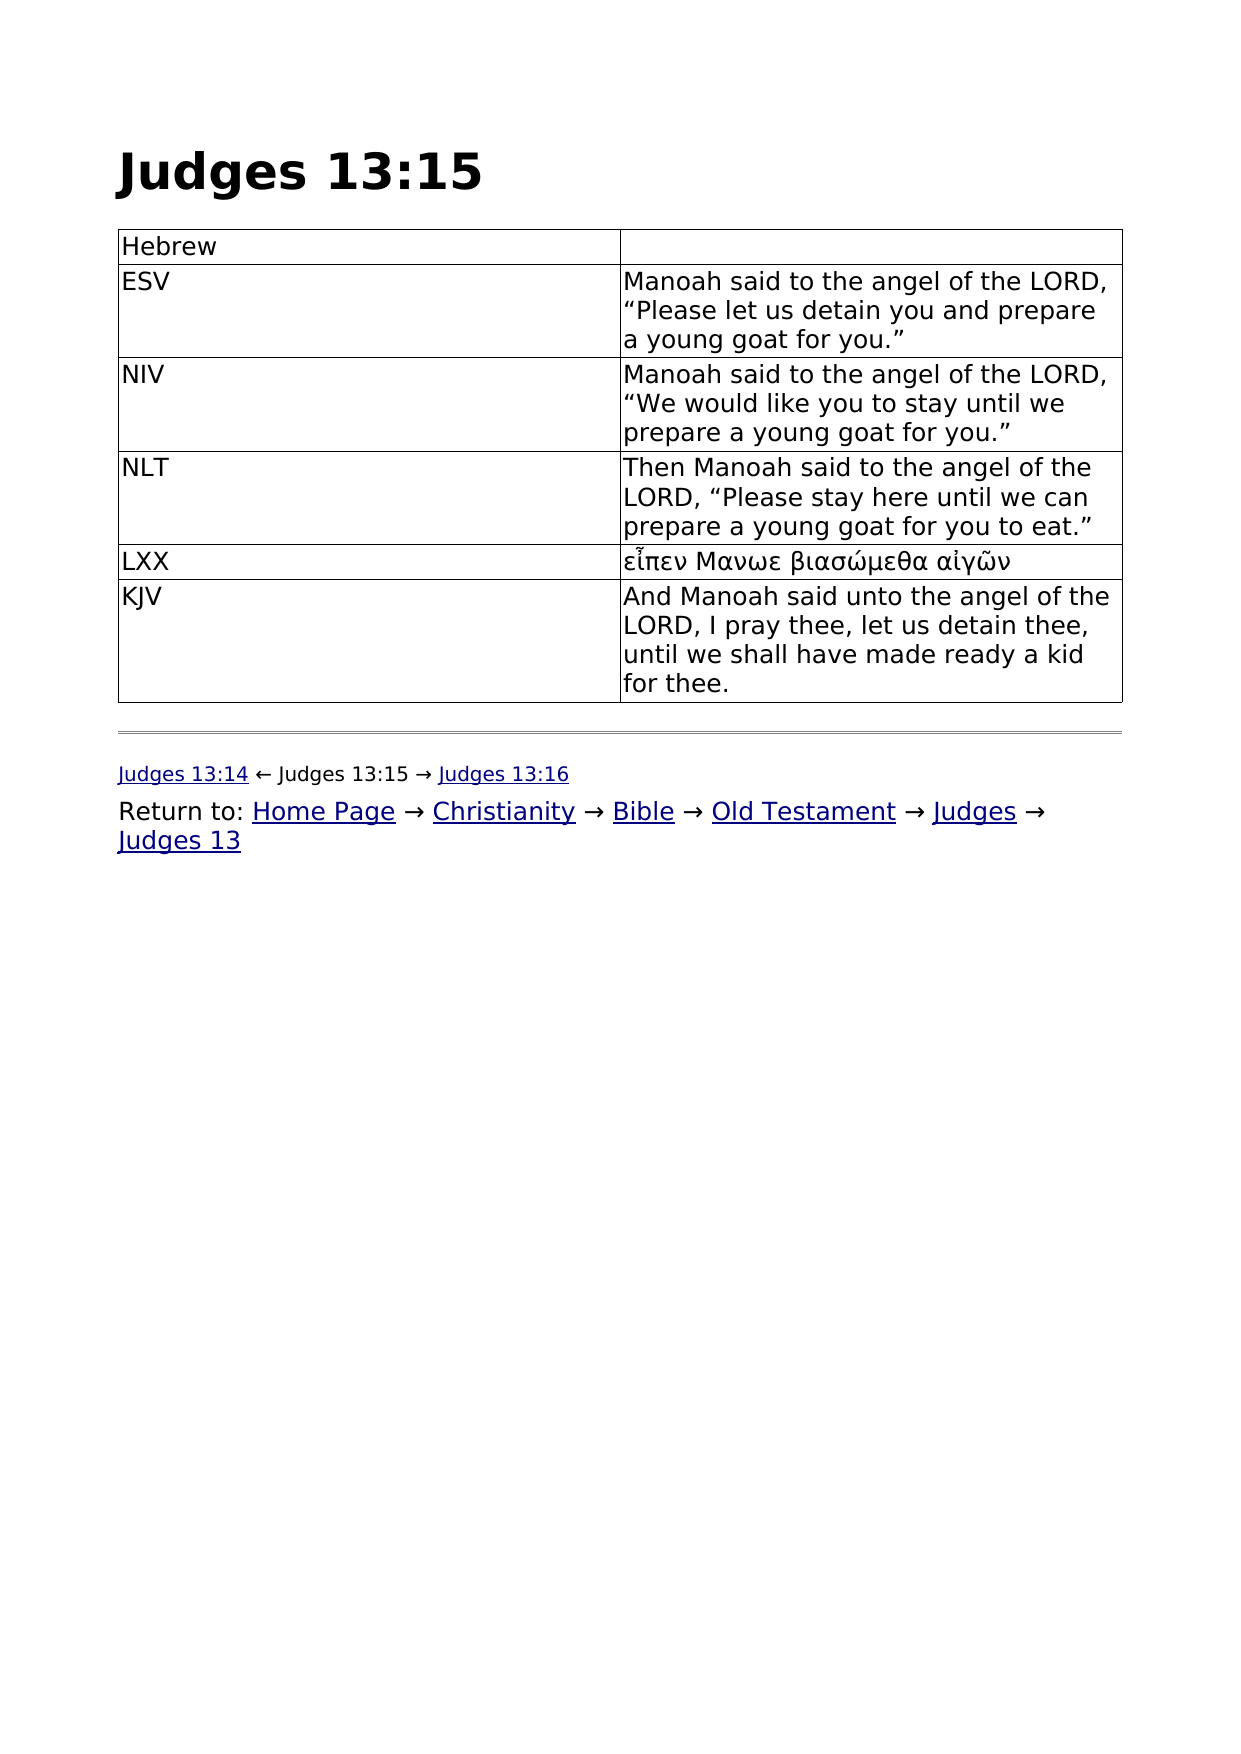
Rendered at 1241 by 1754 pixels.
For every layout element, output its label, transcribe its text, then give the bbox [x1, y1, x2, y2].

table_cell Manoah said to the angel of the LORD, “We would like you to stay until we prepare a young goat for you.” [621, 358, 1122, 451]
table_header [621, 230, 1122, 264]
table_cell Manoah said to the angel of the LORD, “Please let us detain you and prepare a young goat for you.” [621, 265, 1122, 357]
table_cell NLT [119, 452, 620, 544]
table_cell εἶπεν Μανωε βιασώμεθα αἰγῶν [621, 545, 1122, 579]
table_cell LXX [119, 545, 620, 579]
table_cell NIV [119, 358, 620, 451]
table_cell ESV [119, 265, 620, 357]
subtitle Judges 13:15 [118, 143, 1122, 201]
table_cell And Manoah said unto the angel of the LORD, I pray thee, let us detain thee, until we shall have made ready a kid for thee. [621, 580, 1122, 702]
text Return to: Home Page → Christianity → Bible → Old Testament → Judges → Judges 13 [118, 797, 1122, 855]
text Judges 13:14 ← Judges 13:15 → Judges 13:16 [118, 763, 1122, 797]
table_cell Then Manoah said to the angel of the LORD, “Please stay here until we can prepare a young goat for you to eat.” [621, 452, 1122, 544]
table_cell KJV [119, 580, 620, 702]
table_header Hebrew [119, 230, 620, 264]
